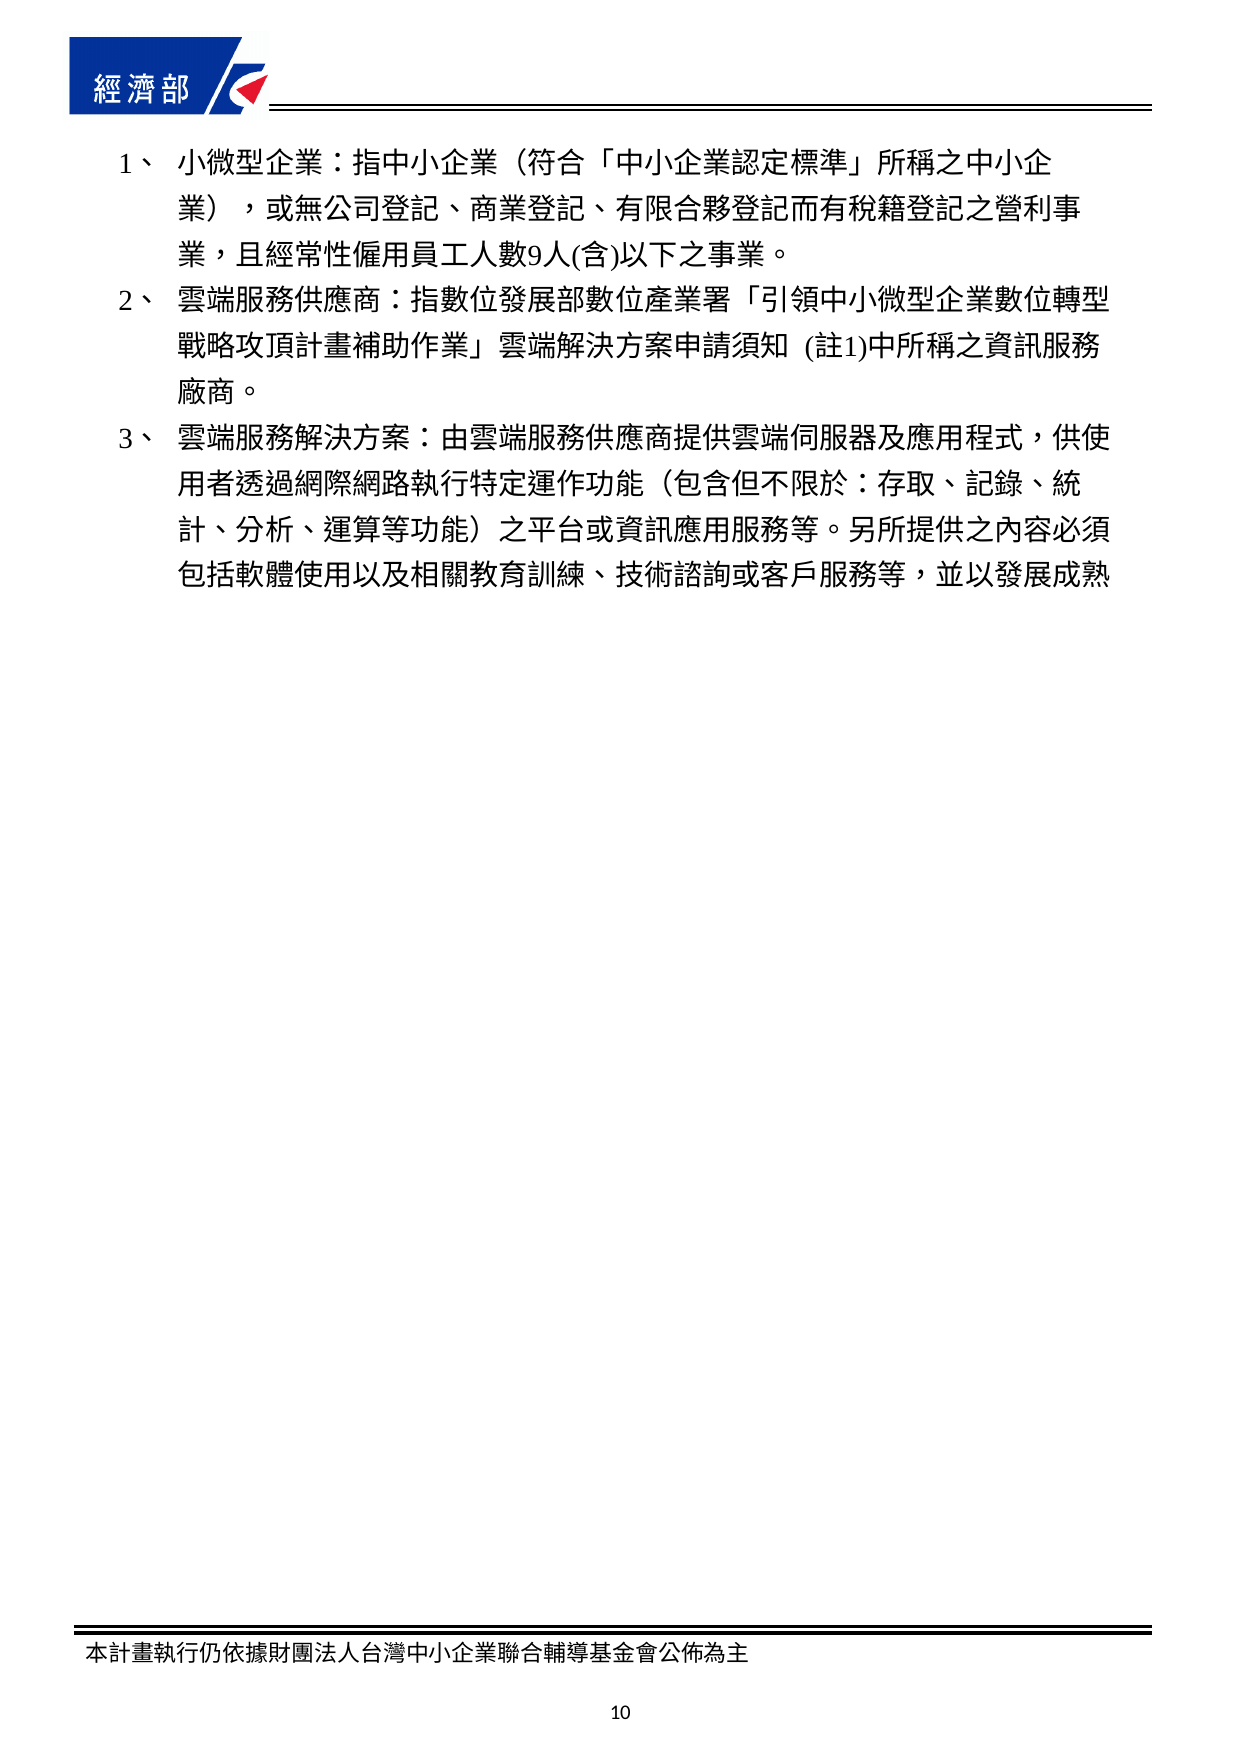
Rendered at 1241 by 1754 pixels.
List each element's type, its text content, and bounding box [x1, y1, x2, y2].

list 雲端服務供應商：指數位發展部數位產業署「引領中小微型企業數位轉型戰略攻頂計畫補助作業」雲端解決方案申請須知 (註1)中所稱之資訊服務廠商。 [118, 274, 1122, 412]
list 雲端服務解決方案：由雲端服務供應商提供雲端伺服器及應用程式，供使用者透過網際網路執行特定運作功能（包含但不限於：存取、記錄、統計、分析、運算等功能）之平台或資訊應用服務等。另所提供之內容必須包括軟體使用以及相關教育訓練、技術諮詢或客戶服務等，並以發展成熟 [118, 412, 1122, 595]
list 小微型企業：指中小企業（符合「中小企業認定標準」所稱之中小企業），或無公司登記、商業登記、有限合夥登記而有稅籍登記之營利事業，且經常性僱用員工人數9人(含)以下之事業。 [118, 137, 1122, 274]
